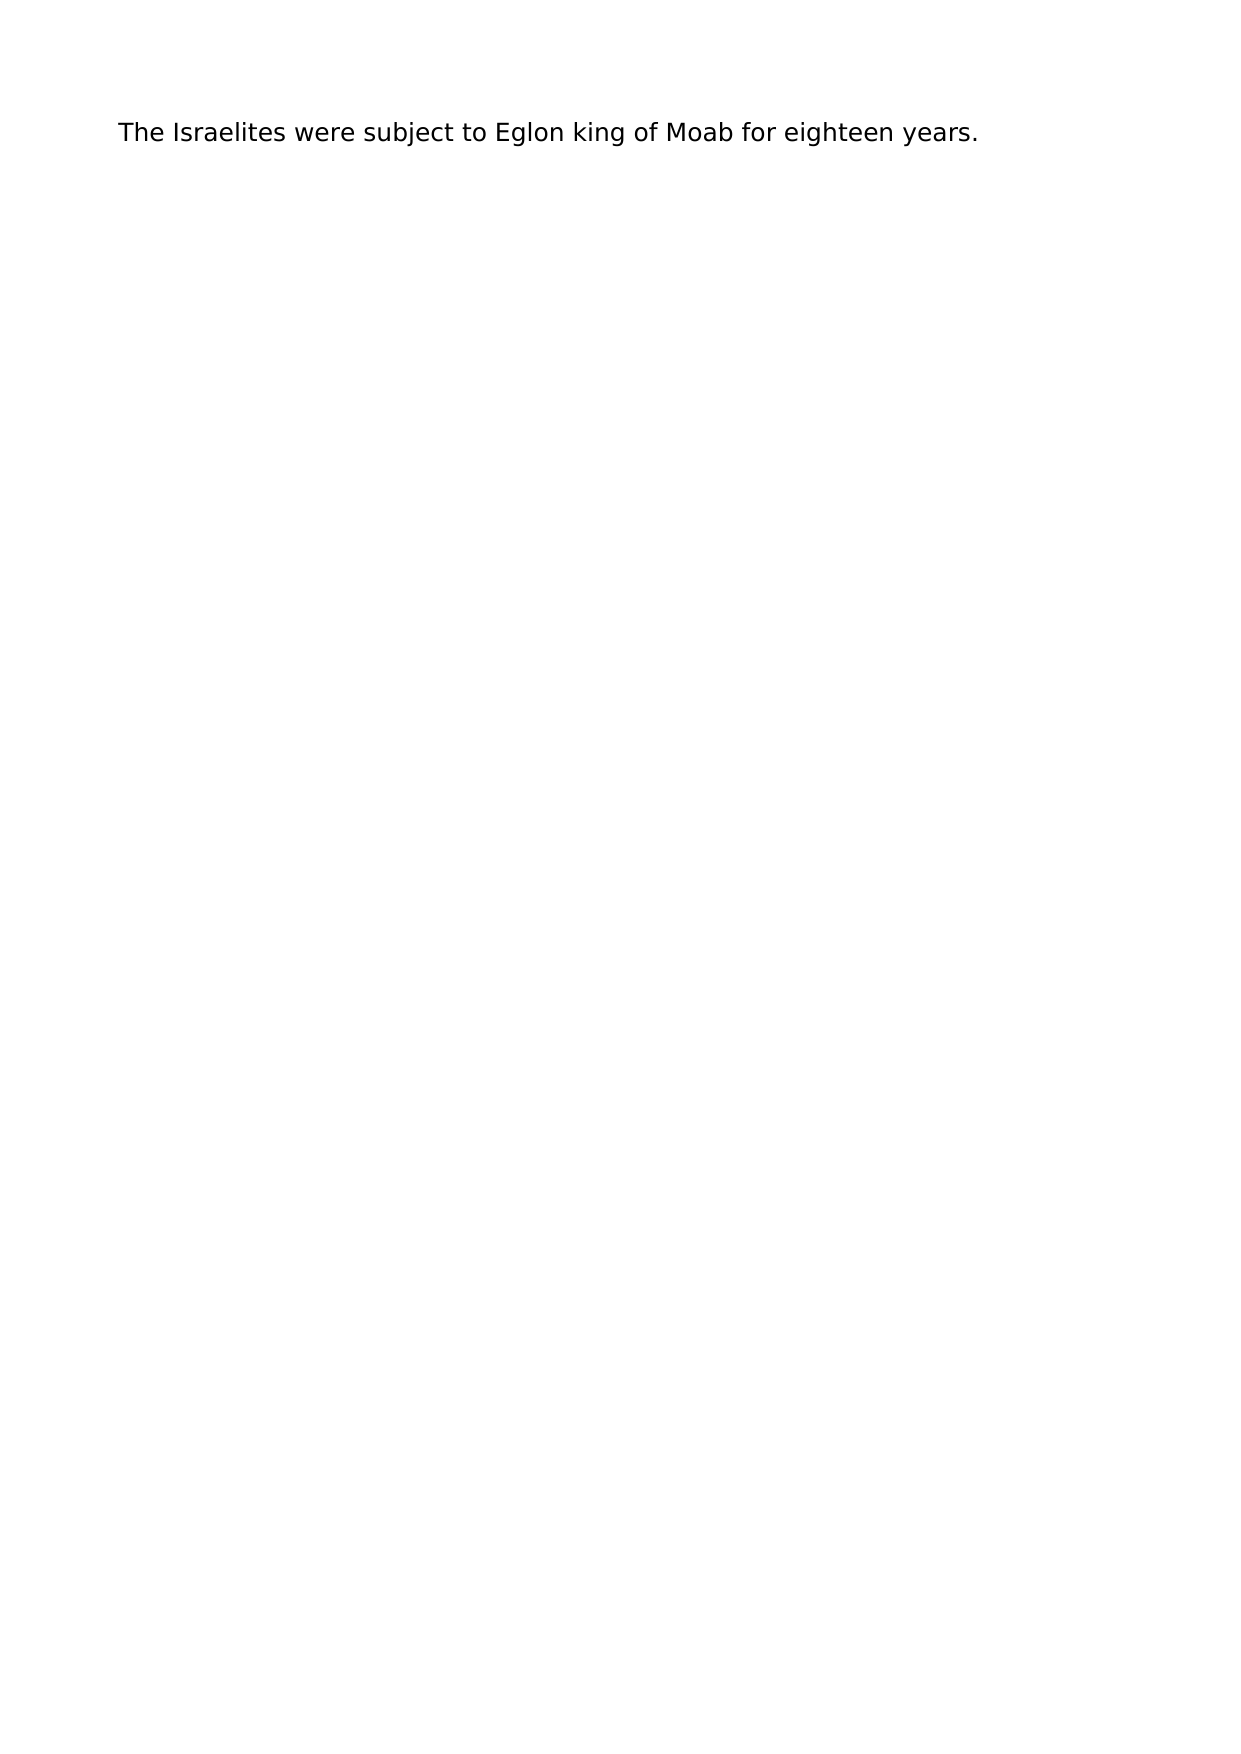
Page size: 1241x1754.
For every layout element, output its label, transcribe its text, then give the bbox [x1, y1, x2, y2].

text The Israelites were subject to Eglon king of Moab for eighteen years. [118, 118, 1122, 147]
